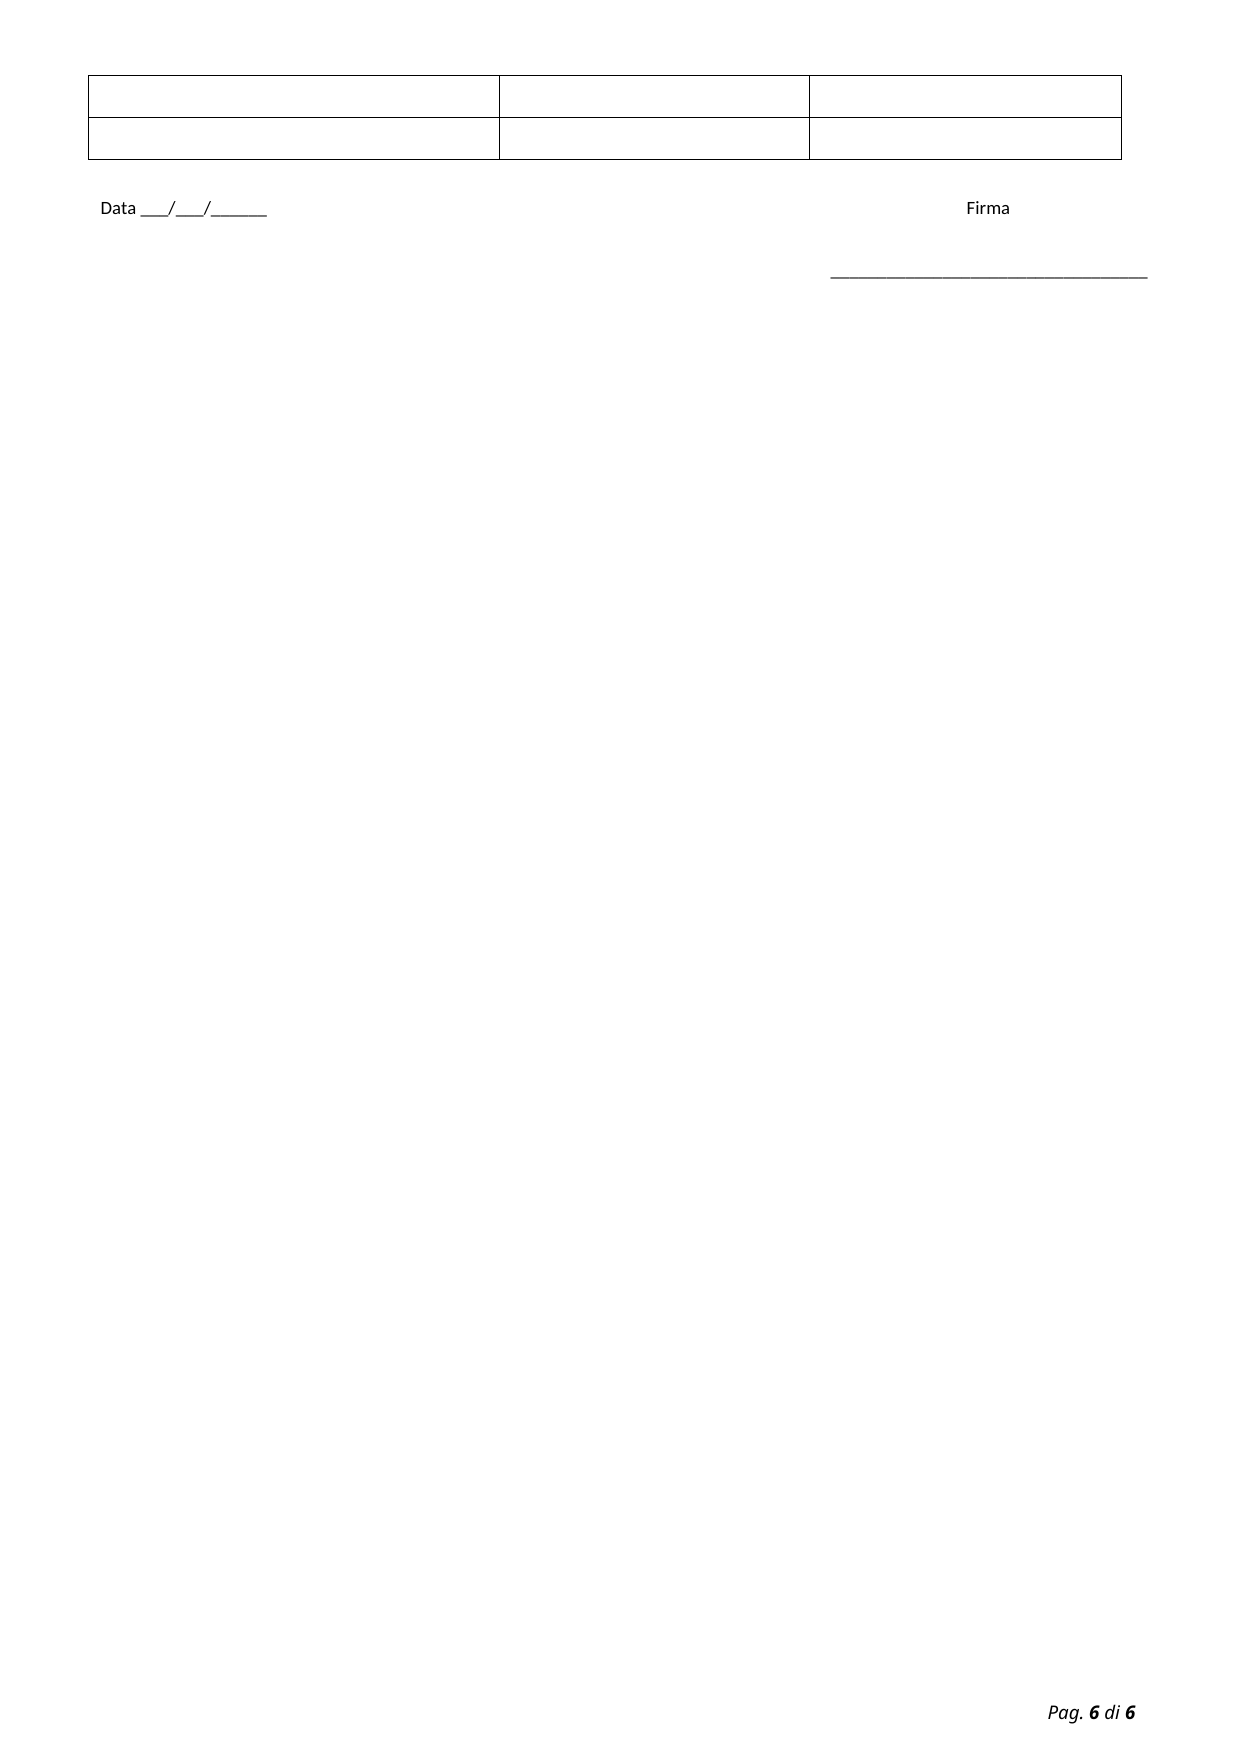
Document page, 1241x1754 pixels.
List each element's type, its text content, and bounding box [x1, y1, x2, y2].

table_cell [810, 76, 1121, 117]
table_cell [89, 118, 499, 159]
table_cell [810, 118, 1121, 159]
text __________________________________ [752, 258, 1167, 281]
table_cell [500, 76, 809, 117]
text Data ___/___/______ Firma [100, 196, 1167, 219]
table_cell [89, 76, 499, 117]
table_cell [500, 118, 809, 159]
